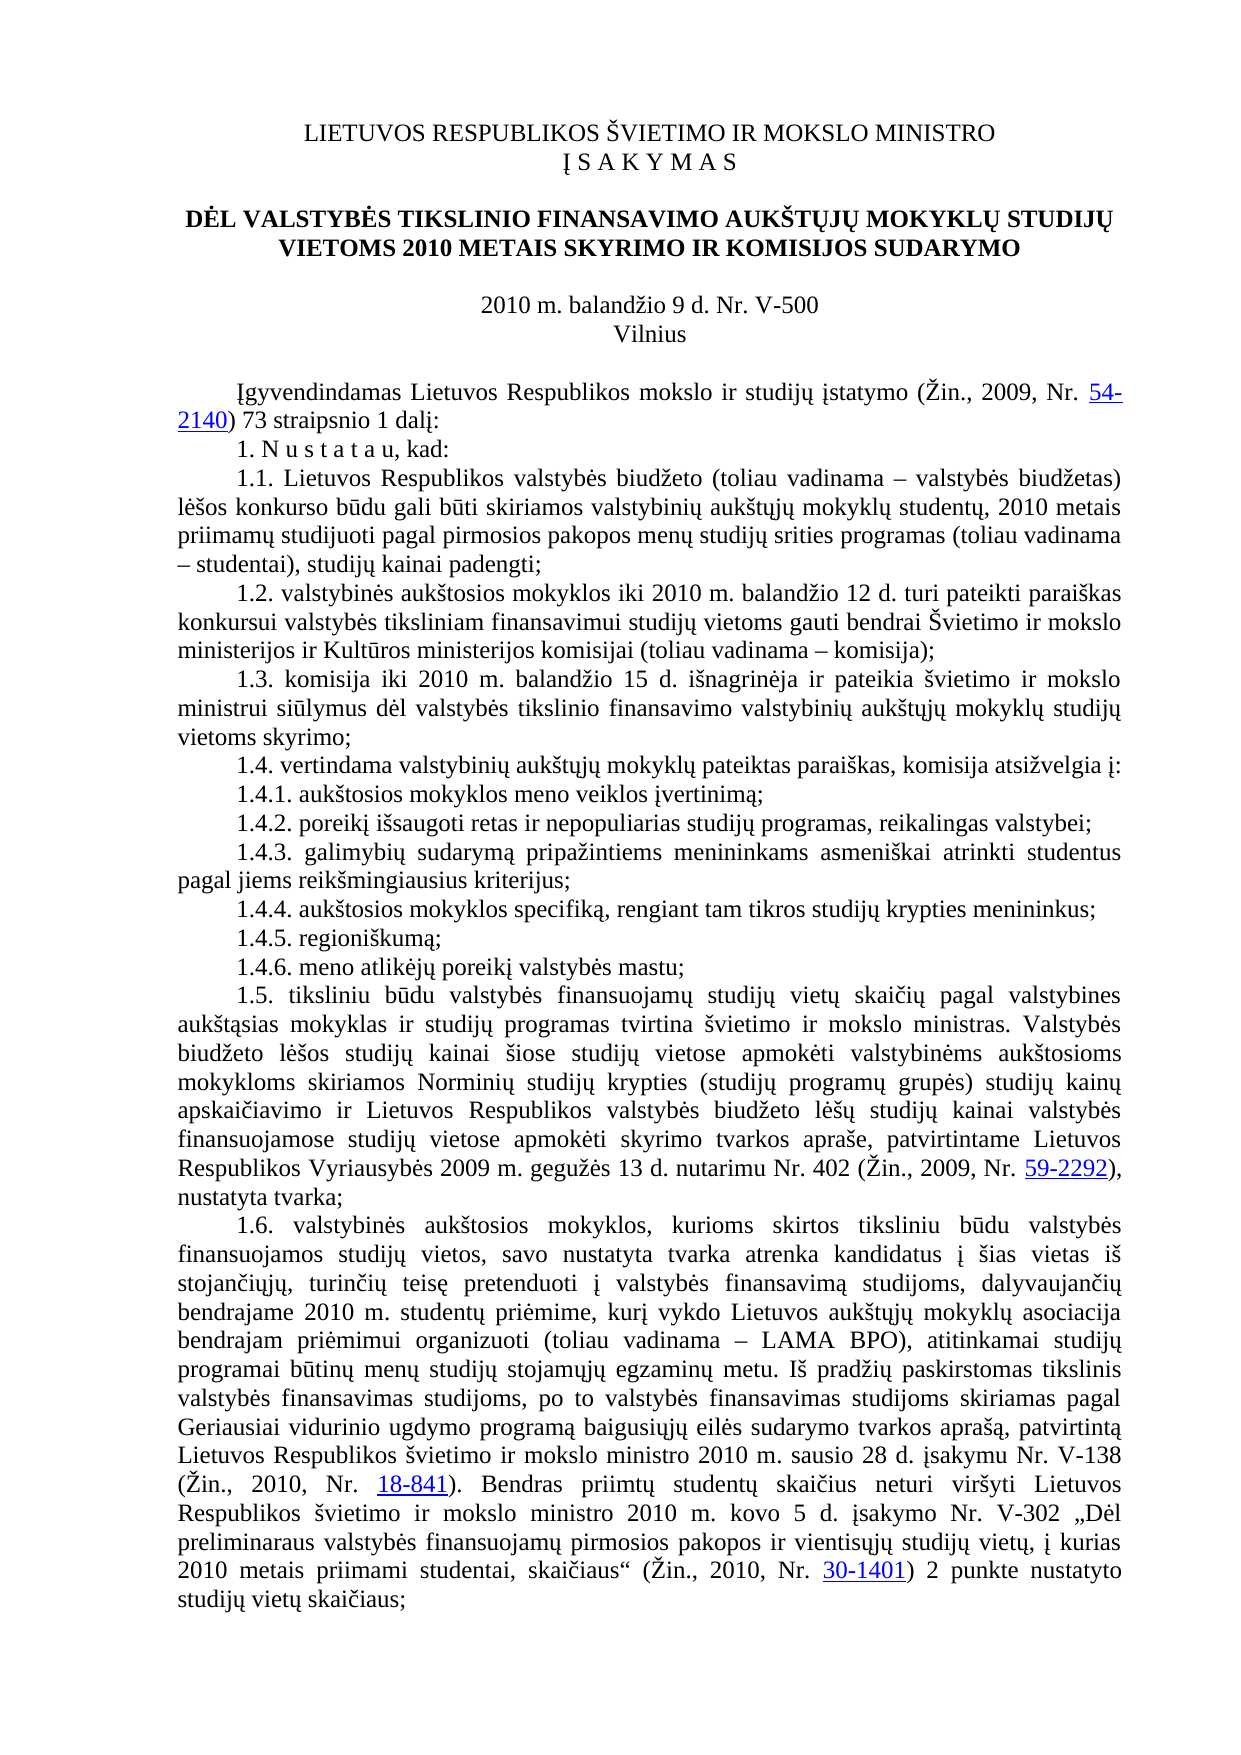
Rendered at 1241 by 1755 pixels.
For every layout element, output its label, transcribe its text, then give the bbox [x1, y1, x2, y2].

text LIETUVOS RESPUBLIKOS ŠVIETIMO IR MOKSLO MINISTRO [177, 118, 1122, 147]
text 1.5. tiksliniu būdu valstybės finansuojamų studijų vietų skaičių pagal valstybines aukštąsias mokyklas ir studijų programas tvirtina švietimo ir mokslo ministras. Valstybės biudžeto lėšos studijų kainai šiose studijų vietose apmokėti valstybinėms aukštosioms mokykloms skiriamos Norminių studijų krypties (studijų programų grupės) studijų kainų apskaičiavimo ir Lietuvos Respublikos valstybės biudžeto lėšų studijų kainai valstybės finansuojamose studijų vietose apmokėti skyrimo tvarkos apraše, patvirtintame Lietuvos Respublikos Vyriausybės 2009 m. gegužės 13 d. nutarimu Nr. 402 (Žin., 2009, Nr. 59-2292), nustatyta tvarka; [177, 981, 1122, 1211]
text DĖL VALSTYBĖS TIKSLINIO FINANSAVIMO AUKŠTŲJŲ MOKYKLŲ STUDIJŲ VIETOMS 2010 METAIS SKYRIMO IR KOMISIJOS SUDARYMO [177, 204, 1122, 262]
text 1.1. Lietuvos Respublikos valstybės biudžeto (toliau vadinama – valstybės biudžetas) lėšos konkurso būdu gali būti skiriamos valstybinių aukštųjų mokyklų studentų, 2010 metais priimamų studijuoti pagal pirmosios pakopos menų studijų srities programas (toliau vadinama – studentai), studijų kainai padengti; [177, 463, 1122, 578]
text 1.4.4. aukštosios mokyklos specifiką, rengiant tam tikros studijų krypties menininkus; [177, 894, 1122, 923]
text 1.4. vertindama valstybinių aukštųjų mokyklų pateiktas paraiškas, komisija atsižvelgia į: [177, 751, 1122, 779]
text ĮSAKYMAS [177, 147, 1122, 176]
text 1.4.1. aukštosios mokyklos meno veiklos įvertinimą; [177, 779, 1122, 808]
text 1.4.3. galimybių sudarymą pripažintiems menininkams asmeniškai atrinkti studentus pagal jiems reikšmingiausius kriterijus; [177, 837, 1122, 894]
text 1.6. valstybinės aukštosios mokyklos, kurioms skirtos tiksliniu būdu valstybės finansuojamos studijų vietos, savo nustatyta tvarka atrenka kandidatus į šias vietas iš stojančiųjų, turinčių teisę pretenduoti į valstybės finansavimą studijoms, dalyvaujančių bendrajame 2010 m. studentų priėmime, kurį vykdo Lietuvos aukštųjų mokyklų asociacija bendrajam priėmimui organizuoti (toliau vadinama – LAMA BPO), atitinkamai studijų programai būtinų menų studijų stojamųjų egzaminų metu. Iš pradžių paskirstomas tikslinis valstybės finansavimas studijoms, po to valstybės finansavimas studijoms skiriamas pagal Geriausiai vidurinio ugdymo programą baigusiųjų eilės sudarymo tvarkos aprašą, patvirtintą Lietuvos Respublikos švietimo ir mokslo ministro 2010 m. sausio 28 d. įsakymu Nr. V-138 (Žin., 2010, Nr. 18-841). Bendras priimtų studentų skaičius neturi viršyti Lietuvos Respublikos švietimo ir mokslo ministro 2010 m. kovo 5 d. įsakymo Nr. V-302 „Dėl preliminaraus valstybės finansuojamų pirmosios pakopos ir vientisųjų studijų vietų, į kurias 2010 metais priimami studentai, skaičiaus“ (Žin., 2010, Nr. 30-1401) 2 punkte nustatyto studijų vietų skaičiaus; [177, 1211, 1122, 1613]
text 1.4.6. meno atlikėjų poreikį valstybės mastu; [177, 952, 1122, 981]
text Įgyvendindamas Lietuvos Respublikos mokslo ir studijų įstatymo (Žin., 2009, Nr. 54-2140) 73 straipsnio 1 dalį: [177, 377, 1122, 434]
text 1.2. valstybinės aukštosios mokyklos iki 2010 m. balandžio 12 d. turi pateikti paraiškas konkursui valstybės tiksliniam finansavimui studijų vietoms gauti bendrai Švietimo ir mokslo ministerijos ir Kultūros ministerijos komisijai (toliau vadinama – komisija); [177, 578, 1122, 664]
text Vilnius [177, 319, 1122, 348]
text 2010 m. balandžio 9 d. Nr. V-500 [177, 291, 1122, 319]
text 1.4.5. regioniškumą; [177, 923, 1122, 952]
text 1. Nustatau, kad: [177, 434, 1122, 463]
text 1.4.2. poreikį išsaugoti retas ir nepopuliarias studijų programas, reikalingas valstybei; [177, 808, 1122, 837]
text 1.3. komisija iki 2010 m. balandžio 15 d. išnagrinėja ir pateikia švietimo ir mokslo ministrui siūlymus dėl valstybės tikslinio finansavimo valstybinių aukštųjų mokyklų studijų vietoms skyrimo; [177, 664, 1122, 751]
